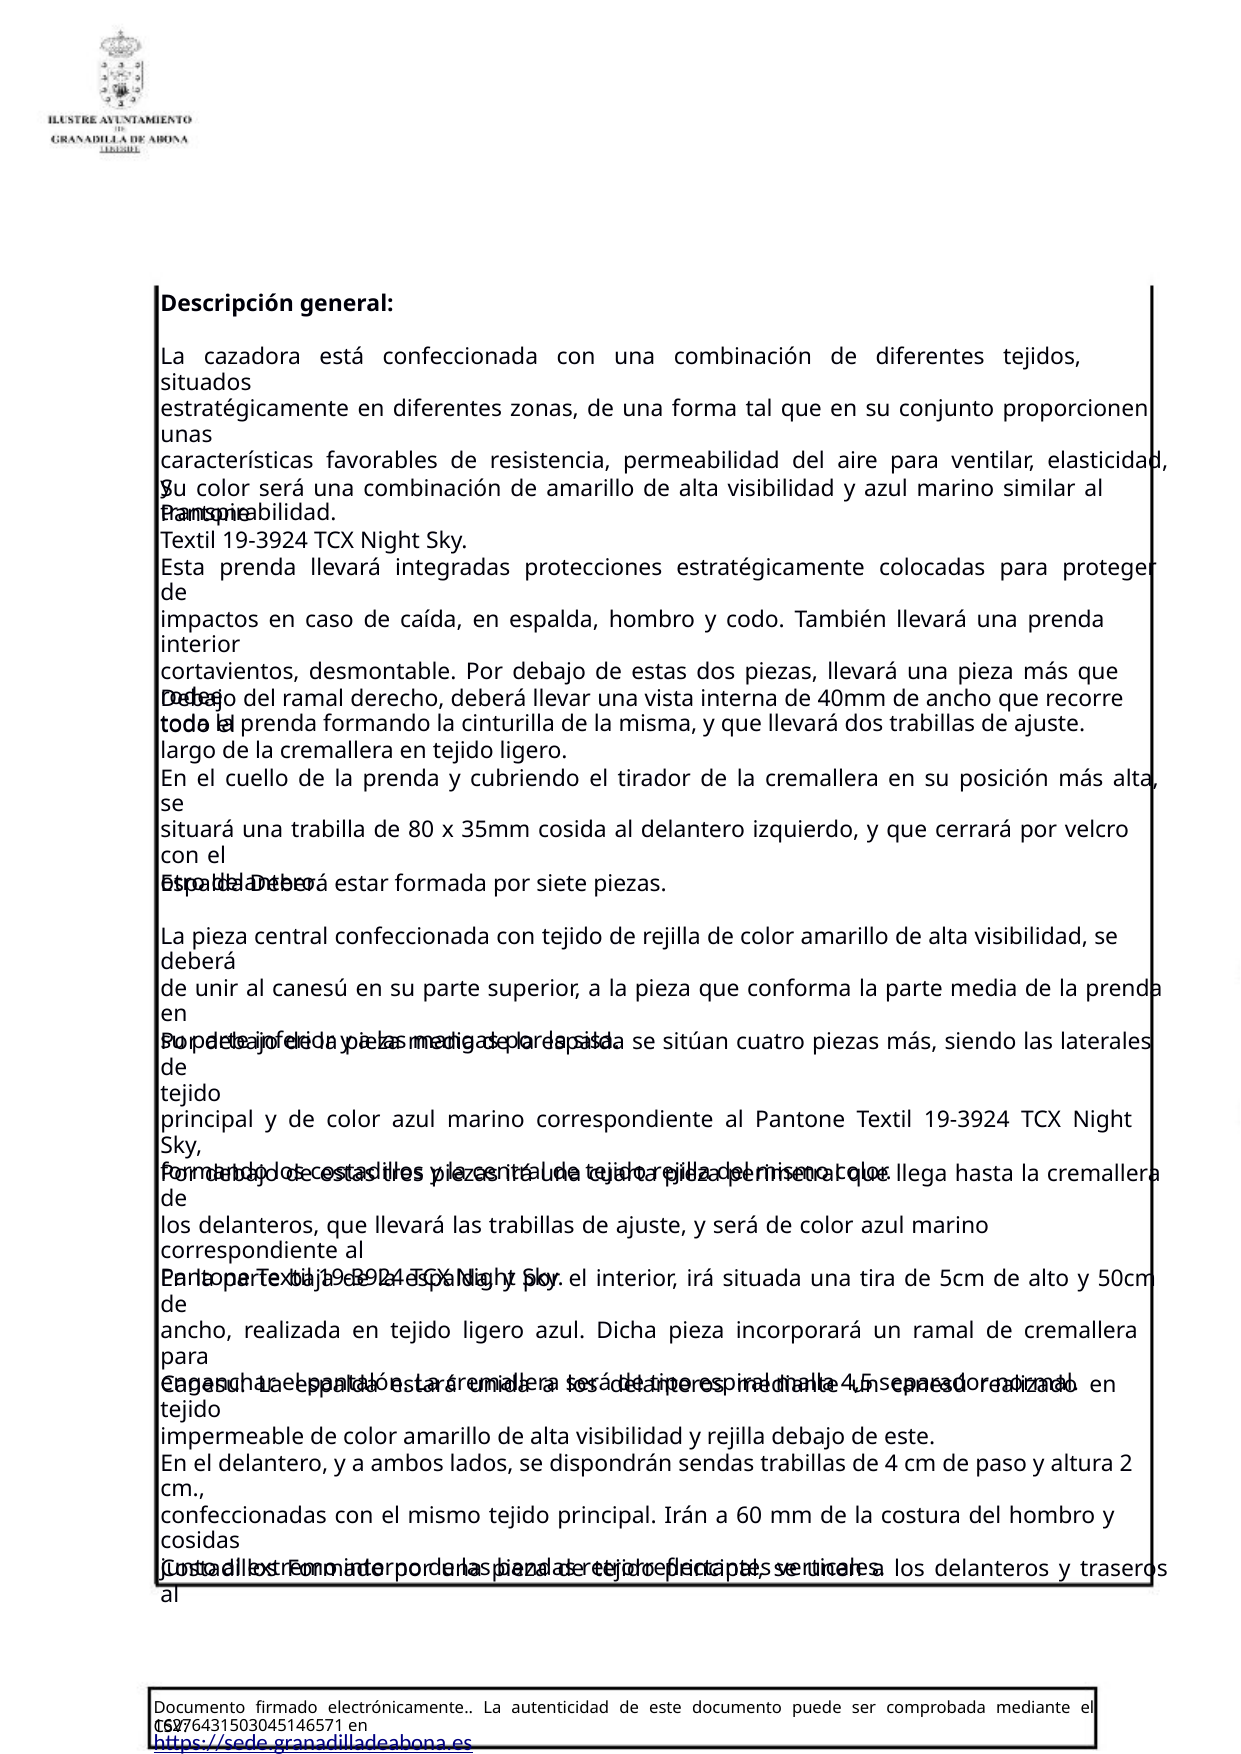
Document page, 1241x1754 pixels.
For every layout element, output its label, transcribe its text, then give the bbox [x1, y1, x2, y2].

text Canesu: La espalda estará unida a los delanteros mediante un canesú realizado en tejido [160, 1372, 1172, 1423]
text La cazadora está confeccionada con una combinación de diferentes tejidos, situados [160, 344, 1172, 395]
text impactos en caso de caída, en espalda, hombro y codo. También llevará una prenda interior [160, 607, 1172, 658]
text principal y de color azul marino correspondiente al Pantone Textil 19-3924 TCX Night Sky, [160, 1107, 1172, 1159]
text En el delantero, y a ambos lados, se dispondrán sendas trabillas de 4 cm de paso y altura 2 cm., [160, 1451, 1172, 1502]
text características favorables de resistencia, permeabilidad del aire para ventilar, elasticidad, y [160, 448, 1172, 476]
text Por debajo de la pieza media de la espalda se sitúan cuatro piezas más, siendo las laterales de [160, 1029, 1172, 1080]
text Documento firmado electrónicamente.. La autenticidad de este documento puede ser comprobada mediante el CSV: [153, 1699, 1113, 1736]
text Esta prenda llevará integradas protecciones estratégicamente colocadas para proteger de [160, 555, 1172, 606]
text Espalda Deberá estar formada por siete piezas. [160, 871, 670, 897]
text Debajo del ramal derecho, deberá llevar una vista interna de 40mm de ancho que recorre todo el [160, 686, 1172, 738]
text confeccionadas con el mismo tejido principal. Irán a 60 mm de la costura del hombro y cosidas [160, 1503, 1172, 1554]
text tejido [160, 1081, 1172, 1107]
text impermeable de color amarillo de alta visibilidad y rejilla debajo de este. [160, 1424, 1172, 1449]
text cortavientos, desmontable. Por debajo de estas dos piezas, llevará una pieza más que rodee [160, 659, 1172, 686]
text En el cuello de la prenda y cubriendo el tirador de la cremallera en su posición más alta, se [160, 766, 1172, 817]
text otro delantero. [160, 869, 1172, 895]
text ancho, realizada en tejido ligero azul. Dicha pieza incorporará un ramal de cremallera para [160, 1318, 1172, 1369]
text Textil 19-3924 TCX Night Sky. [160, 528, 1172, 553]
text estratégicamente en diferentes zonas, de una forma tal que en su conjunto proporcionen unas [160, 396, 1172, 447]
text Por debajo de estas tres piezas irá una cuarta pieza perimetral que llega hasta la cremallera de [160, 1161, 1172, 1212]
text Costadillos Formado por una pieza de tejido principal, se unen a los delanteros y traseros al [160, 1556, 1172, 1607]
text situará una trabilla de 80 x 35mm cosida al delantero izquierdo, y que cerrará por velcro con el [160, 817, 1172, 869]
text de unir al canesú en su parte superior, a la pieza que conforma la parte media de la prenda en [160, 976, 1172, 1027]
text largo de la cremallera en tejido ligero. [160, 738, 1172, 764]
text La pieza central confeccionada con tejido de rejilla de color amarillo de alta visibilidad, se deberá [160, 924, 1172, 975]
text Descripción general: [160, 291, 412, 317]
text Su color será una combinación de amarillo de alta visibilidad y azul marino similar al Pantone [160, 476, 1172, 527]
text En la parte baja de la espalda, y por el interior, irá situada una tira de 5cm de alto y 50cm de [160, 1266, 1172, 1317]
text los delanteros, que llevará las trabillas de ajuste, y será de color azul marino correspondiente al [160, 1213, 1172, 1264]
text 16276431503045146571 en https://sede.granadilladeabona.es [153, 1717, 642, 1754]
